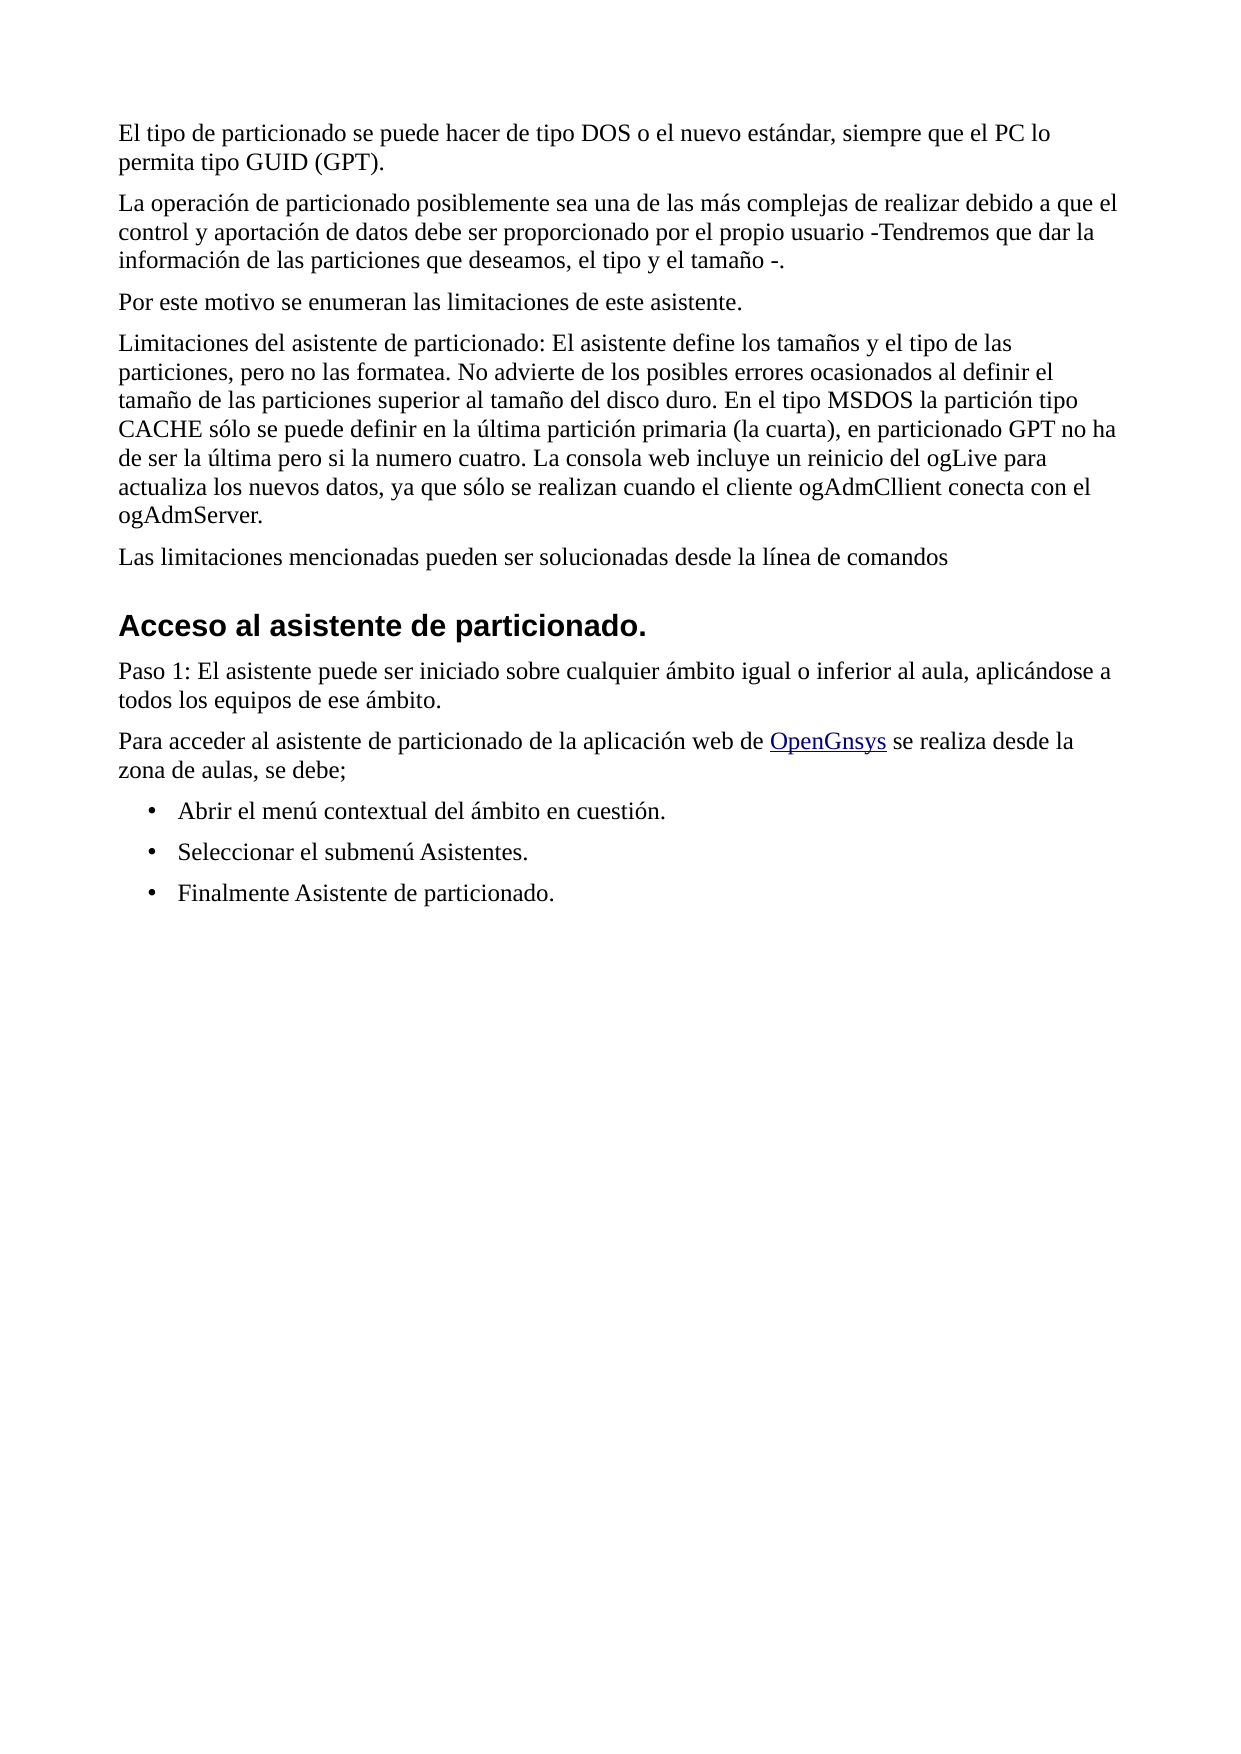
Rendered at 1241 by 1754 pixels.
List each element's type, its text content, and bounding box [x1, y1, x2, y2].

list Seleccionar el submenú Asistentes. [148, 837, 1122, 866]
text Las limitaciones mencionadas pueden ser solucionadas desde la línea de comandos [118, 542, 1122, 571]
text Paso 1: El asistente puede ser iniciado sobre cualquier ámbito igual o inferior al aula, aplicándose a todos los equipos de ese ámbito. [118, 656, 1122, 713]
text Limitaciones del asistente de particionado: El asistente define los tamaños y el tipo de las particiones, pero no las formatea. No advierte de los posibles errores ocasionados al definir el tamaño de las particiones superior al tamaño del disco duro. En el tipo MSDOS la partición tipo CACHE sólo se puede definir en la última partición primaria (la cuarta), en particionado GPT no ha de ser la última pero si la numero cuatro. La consola web incluye un reinicio del ogLive para actualiza los nuevos datos, ya que sólo se realizan cuando el cliente ogAdmCllient conecta con el ogAdmServer. [118, 328, 1122, 529]
text Para acceder al asistente de particionado de la aplicación web de OpenGnsys se realiza desde la zona de aulas, se debe; [118, 726, 1122, 783]
text Por este motivo se enumeran las limitaciones de este asistente. [118, 287, 1122, 316]
text La operación de particionado posiblemente sea una de las más complejas de realizar debido a que el control y aportación de datos debe ser proporcionado por el propio usuario -Tendremos que dar la información de las particiones que deseamos, el tipo y el tamaño -. [118, 188, 1122, 274]
text El tipo de particionado se puede hacer de tipo DOS o el nuevo estándar, siempre que el PC lo permita tipo GUID (GPT). [118, 118, 1122, 176]
list Finalmente Asistente de particionado. [148, 878, 1122, 907]
subtitle Acceso al asistente de particionado. [118, 608, 1122, 643]
list Abrir el menú contextual del ámbito en cuestión. [148, 796, 1122, 825]
